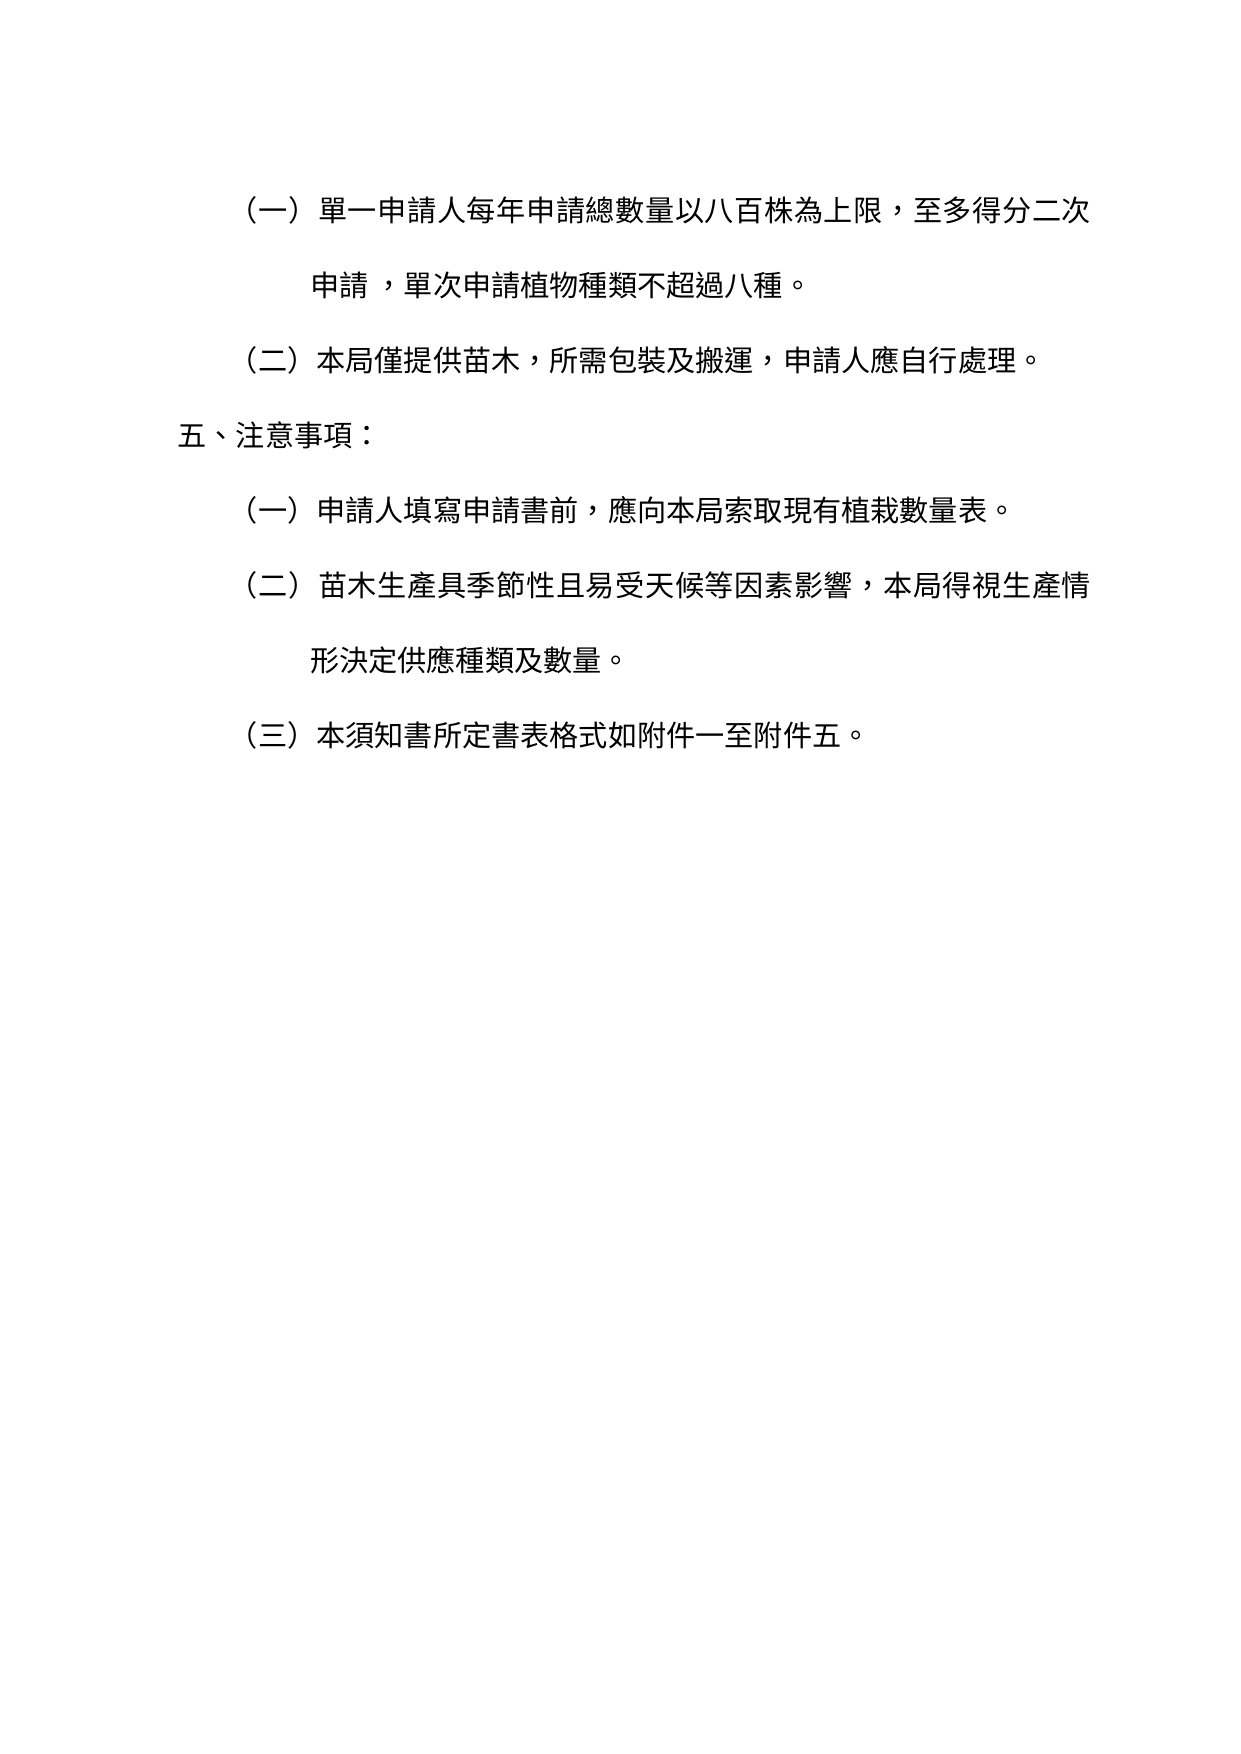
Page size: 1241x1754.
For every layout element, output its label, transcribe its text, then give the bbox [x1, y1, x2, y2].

text （一）單一申請人每年申請總數量以八百株為上限，至多得分二次申請 ，單次申請植物種類不超過八種。 [229, 164, 1092, 314]
text （一）申請人填寫申請書前，應向本局索取現有植栽數量表。 [229, 464, 1092, 539]
text 五、注意事項： [177, 389, 1092, 464]
text （二）本局僅提供苗木，所需包裝及搬運，申請人應自行處理。 [229, 314, 1092, 389]
text （二）苗木生產具季節性且易受天候等因素影響，本局得視生產情形決定供應種類及數量。 [229, 539, 1092, 689]
text （三）本須知書所定書表格式如附件一至附件五。 [229, 689, 1092, 764]
